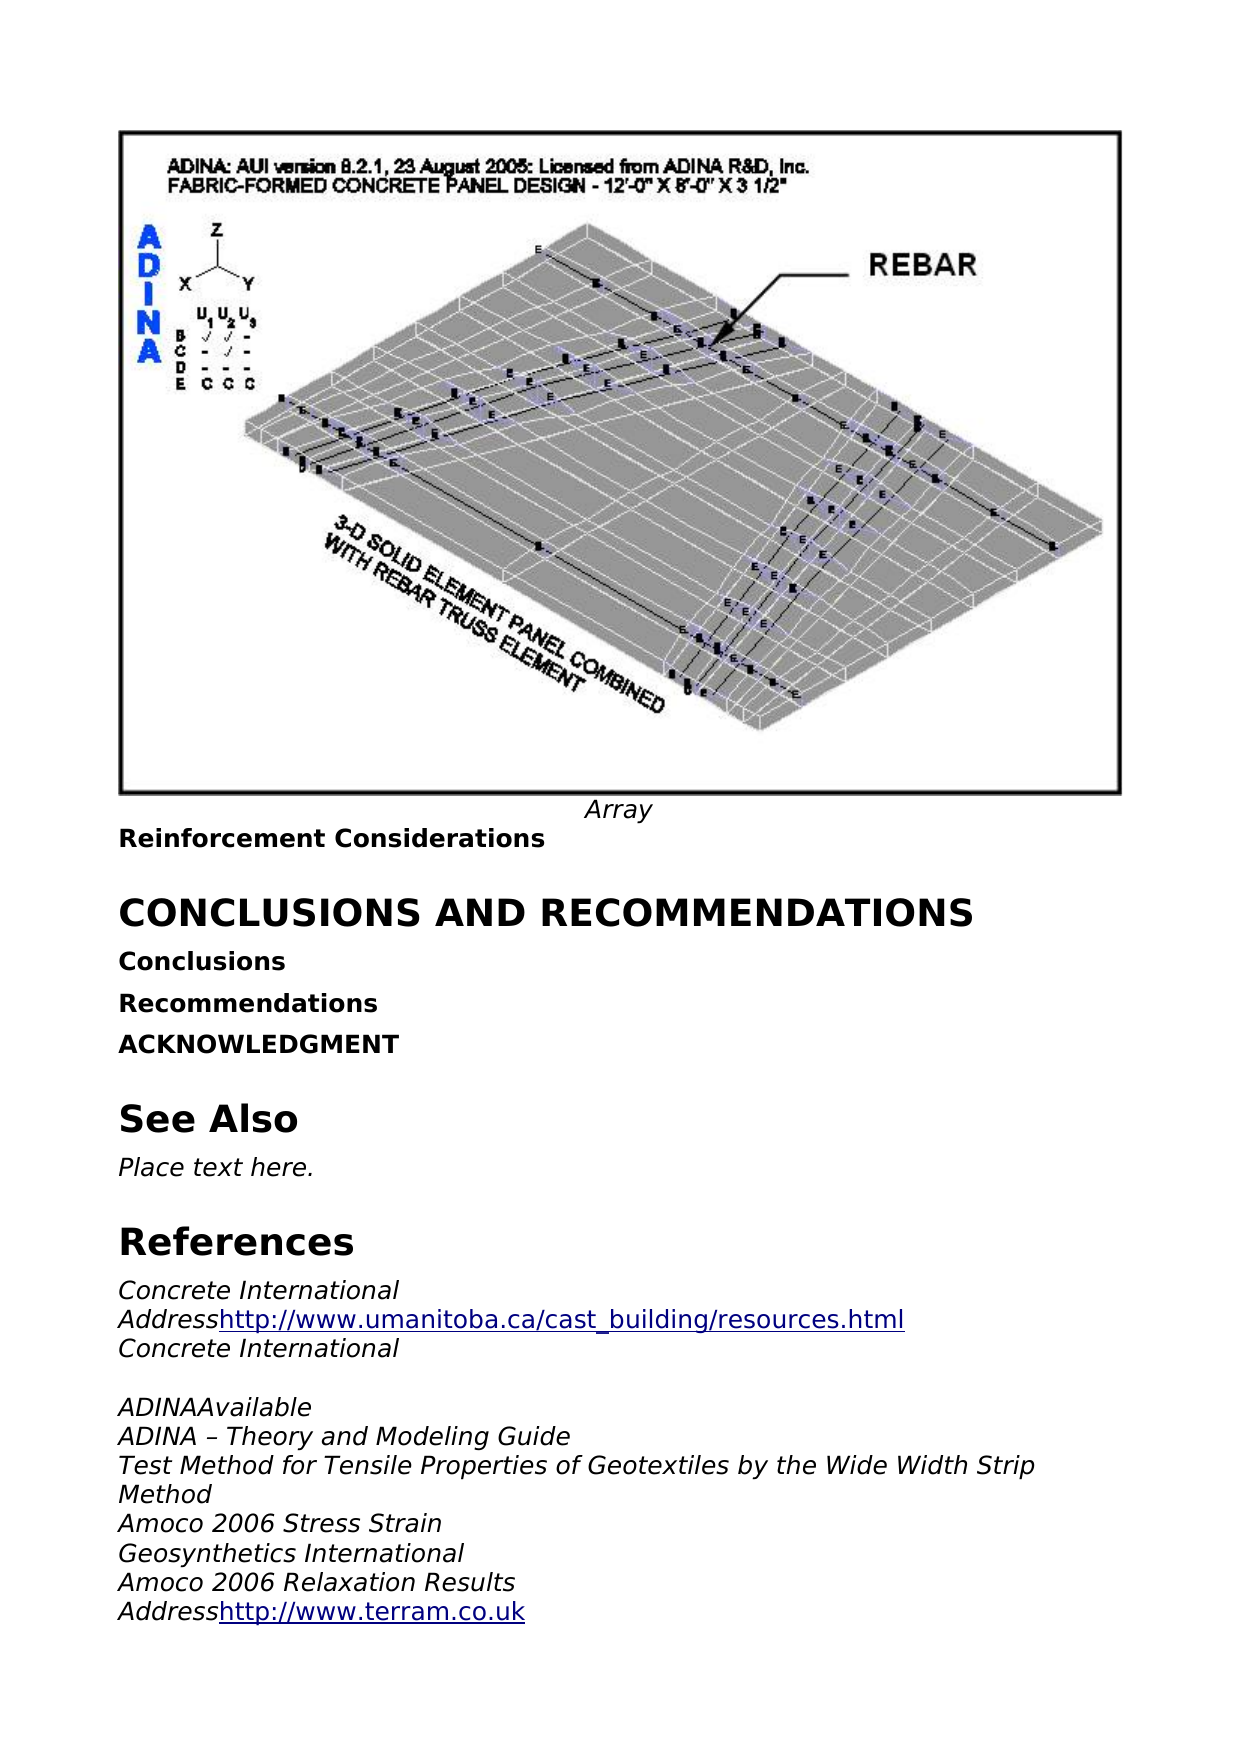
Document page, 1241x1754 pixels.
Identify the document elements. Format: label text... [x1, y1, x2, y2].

picture [118, 130, 1123, 796]
text ACKNOWLEDGMENT [118, 1031, 1122, 1060]
text Recommendations [118, 989, 1122, 1018]
text Conclusions [118, 947, 1122, 977]
text Array [118, 796, 1122, 824]
text Concrete International Addresshttp://www.umanitoba.ca/cast_building/resources.html Concrete International ADINAAvailable ADINA – Theory and Modeling Guide Test Method for Tensile Properties of Geotextiles by the Wide Width Strip Method Amoco 2006 Stress Strain Geosynthetics International Amoco 2006 Relaxation Results Addresshttp://www.terram.co.uk [118, 1276, 1122, 1626]
subtitle References [118, 1220, 1122, 1264]
text [118, 118, 1122, 130]
subtitle See Also [118, 1097, 1122, 1141]
text Reinforcement Considerations [118, 824, 1122, 854]
text Place text here. [118, 1153, 1122, 1183]
subtitle CONCLUSIONS AND RECOMMENDATIONS [118, 891, 1122, 935]
